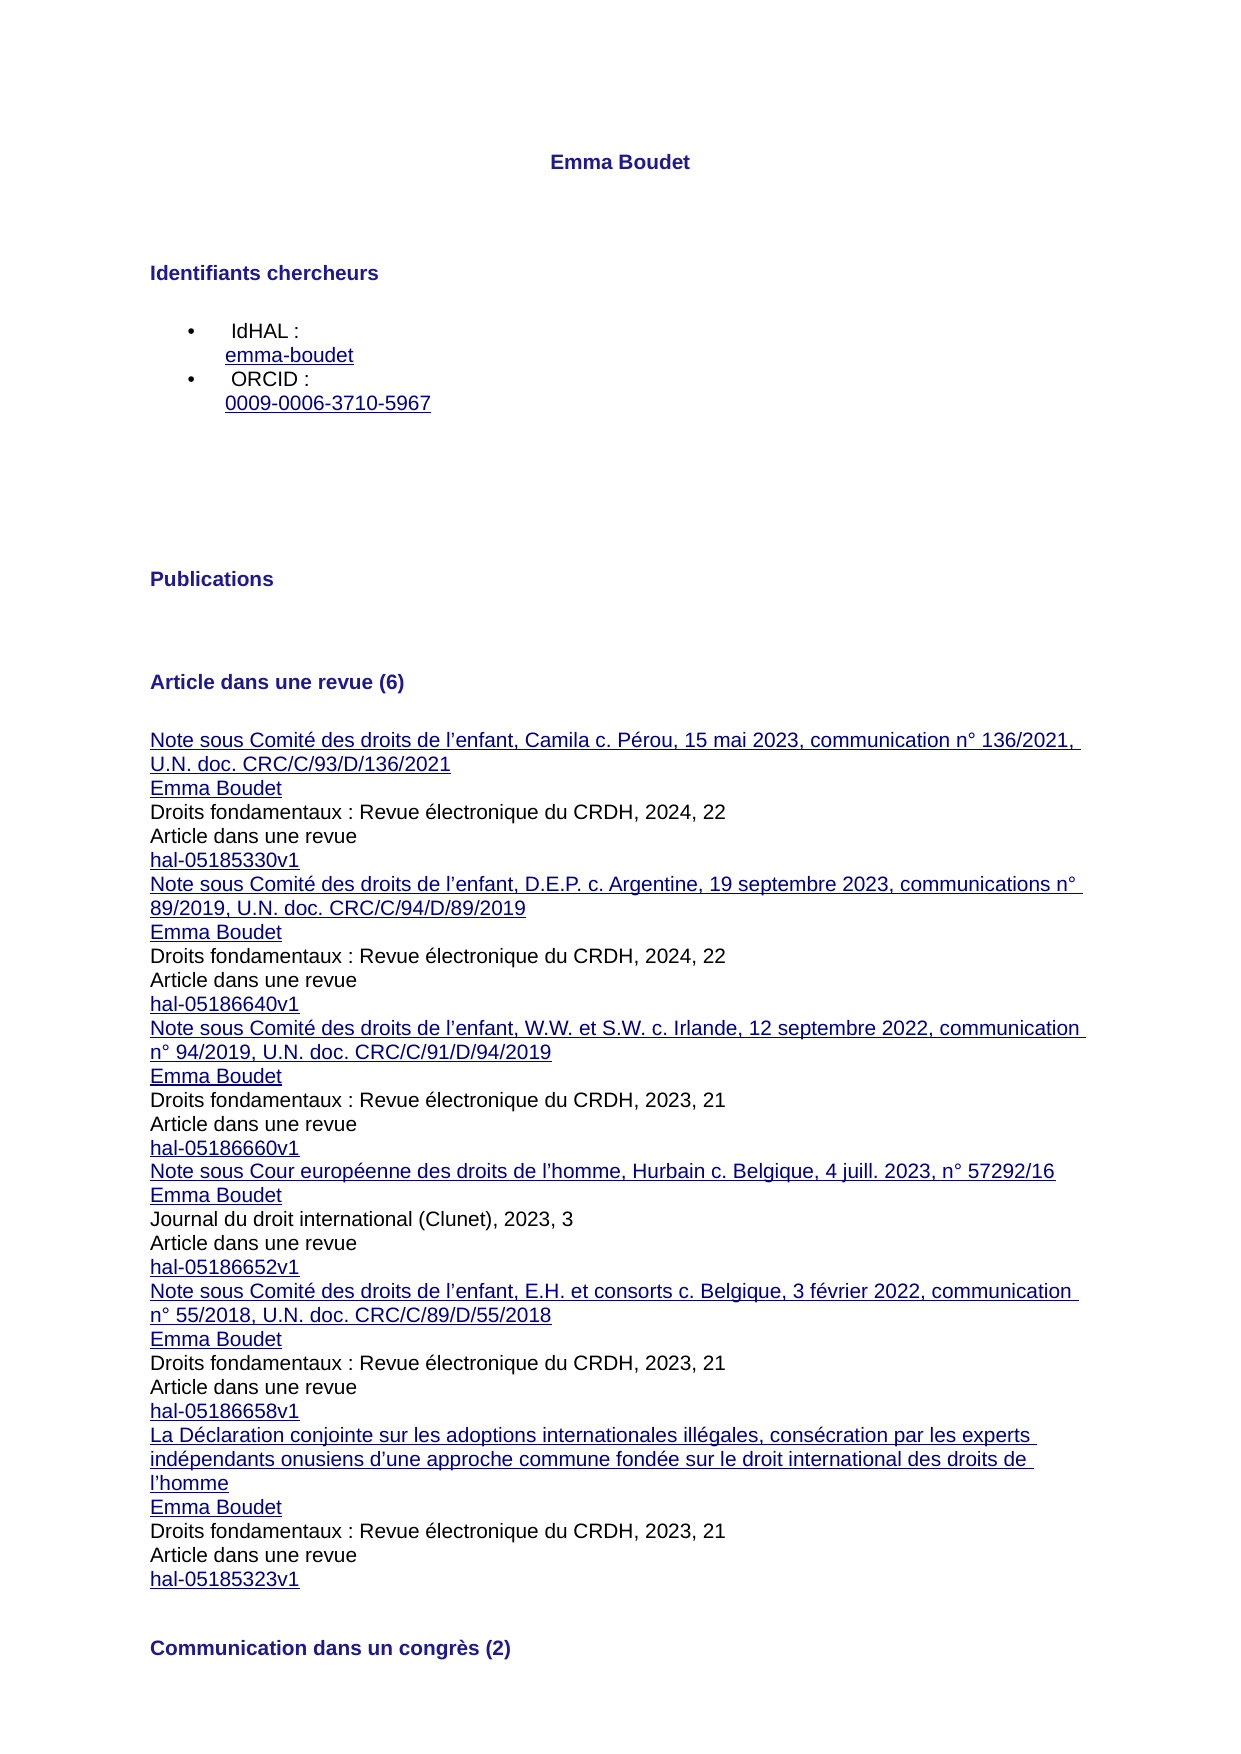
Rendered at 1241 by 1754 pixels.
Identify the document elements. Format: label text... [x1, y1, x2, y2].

list IdHAL : [187, 319, 1090, 343]
table_cell Note sous Cour européenne des droits de l’homme, Hurbain c. Belgique, 4 juill. 2023, n° 57292/16 Emma Boudet Journal du droit international (Clunet), 2023, 3 Article dans une revue hal-05186652v1 [150, 1159, 1090, 1279]
subtitle Communication dans un congrès (2) [150, 1635, 1090, 1659]
subtitle Article dans une revue (6) [150, 670, 1090, 694]
subtitle Emma Boudet [150, 150, 1090, 174]
list emma-boudet [187, 343, 1090, 367]
list 0009-0006-3710-5967 [187, 391, 1090, 414]
subtitle Identifiants chercheurs [150, 260, 1090, 284]
list ORCID : [187, 367, 1090, 391]
table_cell Note sous Comité des droits de l’enfant, E.H. et consorts c. Belgique, 3 février 2022, communication n° 55/2018, U.N. doc. CRC/C/89/D/55/2018 Emma Boudet Droits fondamentaux : Revue électronique du CRDH, 2023, 21 Article dans une revue hal-05186658v1 [150, 1279, 1090, 1423]
table_cell La Déclaration conjointe sur les adoptions internationales illégales, consécration par les experts indépendants onusiens d’une approche commune fondée sur le droit international des droits de l’homme Emma Boudet Droits fondamentaux : Revue électronique du CRDH, 2023, 21 Article dans une revue hal-05185323v1 [150, 1423, 1090, 1591]
table_header Note sous Comité des droits de l’enfant, Camila c. Pérou, 15 mai 2023, communication n° 136/2021, U.N. doc. CRC/C/93/D/136/2021 Emma Boudet Droits fondamentaux : Revue électronique du CRDH, 2024, 22 Article dans une revue hal-05185330v1 [150, 728, 1090, 872]
table_cell Note sous Comité des droits de l’enfant, W.W. et S.W. c. Irlande, 12 septembre 2022, communication n° 94/2019, U.N. doc. CRC/C/91/D/94/2019 Emma Boudet Droits fondamentaux : Revue électronique du CRDH, 2023, 21 Article dans une revue hal-05186660v1 [150, 1016, 1090, 1159]
table_cell Note sous Comité des droits de l’enfant, D.E.P. c. Argentine, 19 septembre 2023, communications n° 89/2019, U.N. doc. CRC/C/94/D/89/2019 Emma Boudet Droits fondamentaux : Revue électronique du CRDH, 2024, 22 Article dans une revue hal-05186640v1 [150, 872, 1090, 1016]
subtitle Publications [150, 567, 1090, 591]
